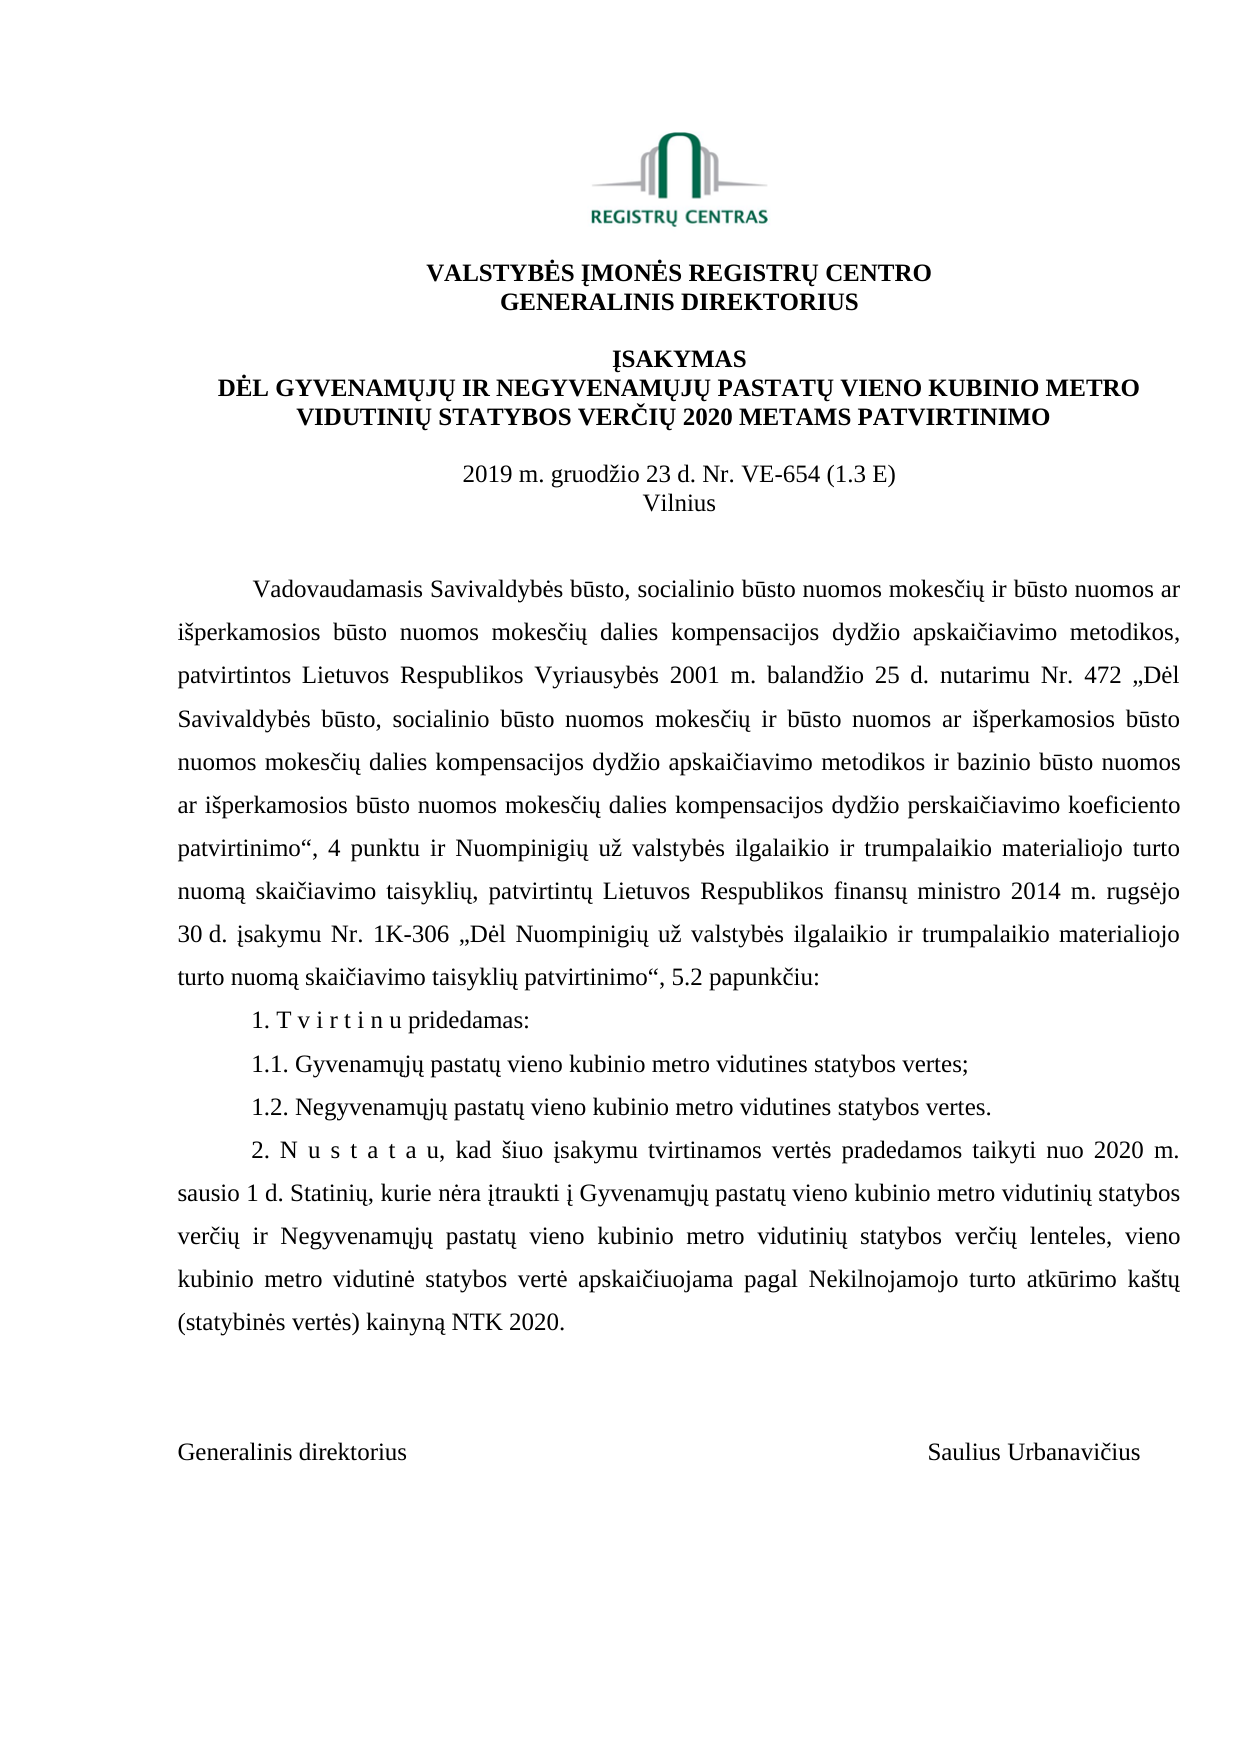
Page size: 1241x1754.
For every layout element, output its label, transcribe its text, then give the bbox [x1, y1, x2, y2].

text ĮSAKYMAS [177, 344, 1181, 373]
text 2019 m. gruodžio 23 d. Nr. VE-654 (1.3 E) [177, 459, 1181, 488]
text 1.1. Gyvenamųjų pastatų vieno kubinio metro vidutines statybos vertes; [177, 1049, 1181, 1077]
text Generalinis direktorius Saulius Urbanavičius [177, 1437, 1181, 1466]
text 1.2. Negyvenamųjų pastatų vieno kubinio metro vidutines statybos vertes. [177, 1092, 1181, 1121]
text 1. T v i r t i n u pridedamas: [177, 1006, 1181, 1034]
text DĖL GYVENAMŲJŲ IR NEGYVENAMŲJŲ PASTATŲ VIENO KUBINIO METRO VIDUTINIŲ STATYBOS VERČIŲ 2020 METAMS PATVIRTINIMO [177, 373, 1181, 431]
text GENERALINIS DIREKTORIUS [177, 287, 1181, 316]
text 2. N u s t a t a u, kad šiuo įsakymu tvirtinamos vertės pradedamos taikyti nuo 2020 m. sausio 1 d. Statinių, kurie nėra įtraukti į Gyvenamųjų pastatų vieno kubinio metro vidutinių statybos verčių ir Negyvenamųjų pastatų vieno kubinio metro vidutinių statybos verčių lenteles, vieno kubinio metro vidutinė statybos vertė apskaičiuojama pagal Nekilnojamojo turto atkūrimo kaštų (statybinės vertės) kainyną NTK 2020. [177, 1135, 1181, 1336]
text Vadovaudamasis Savivaldybės būsto, socialinio būsto nuomos mokesčių ir būsto nuomos ar išperkamosios būsto nuomos mokesčių dalies kompensacijos dydžio apskaičiavimo metodikos, patvirtintos Lietuvos Respublikos Vyriausybės 2001 m. balandžio 25 d. nutarimu Nr. 472 „Dėl Savivaldybės būsto, socialinio būsto nuomos mokesčių ir būsto nuomos ar išperkamosios būsto nuomos mokesčių dalies kompensacijos dydžio apskaičiavimo metodikos ir bazinio būsto nuomos ar išperkamosios būsto nuomos mokesčių dalies kompensacijos dydžio perskaičiavimo koeficiento patvirtinimo“, 4 punktu ir Nuompinigių už valstybės ilgalaikio ir trumpalaikio materialiojo turto nuomą skaičiavimo taisyklių, patvirtintų Lietuvos Respublikos finansų ministro 2014 m. rugsėjo 30 d. įsakymu Nr. 1K-306 „Dėl Nuompinigių už valstybės ilgalaikio ir trumpalaikio materialiojo turto nuomą skaičiavimo taisyklių patvirtinimo“, 5.2 papunkčiu: [177, 574, 1181, 991]
text Vilnius [177, 488, 1181, 517]
text VALSTYBĖS ĮMONĖS REGISTRŲ CENTRO [177, 258, 1181, 287]
